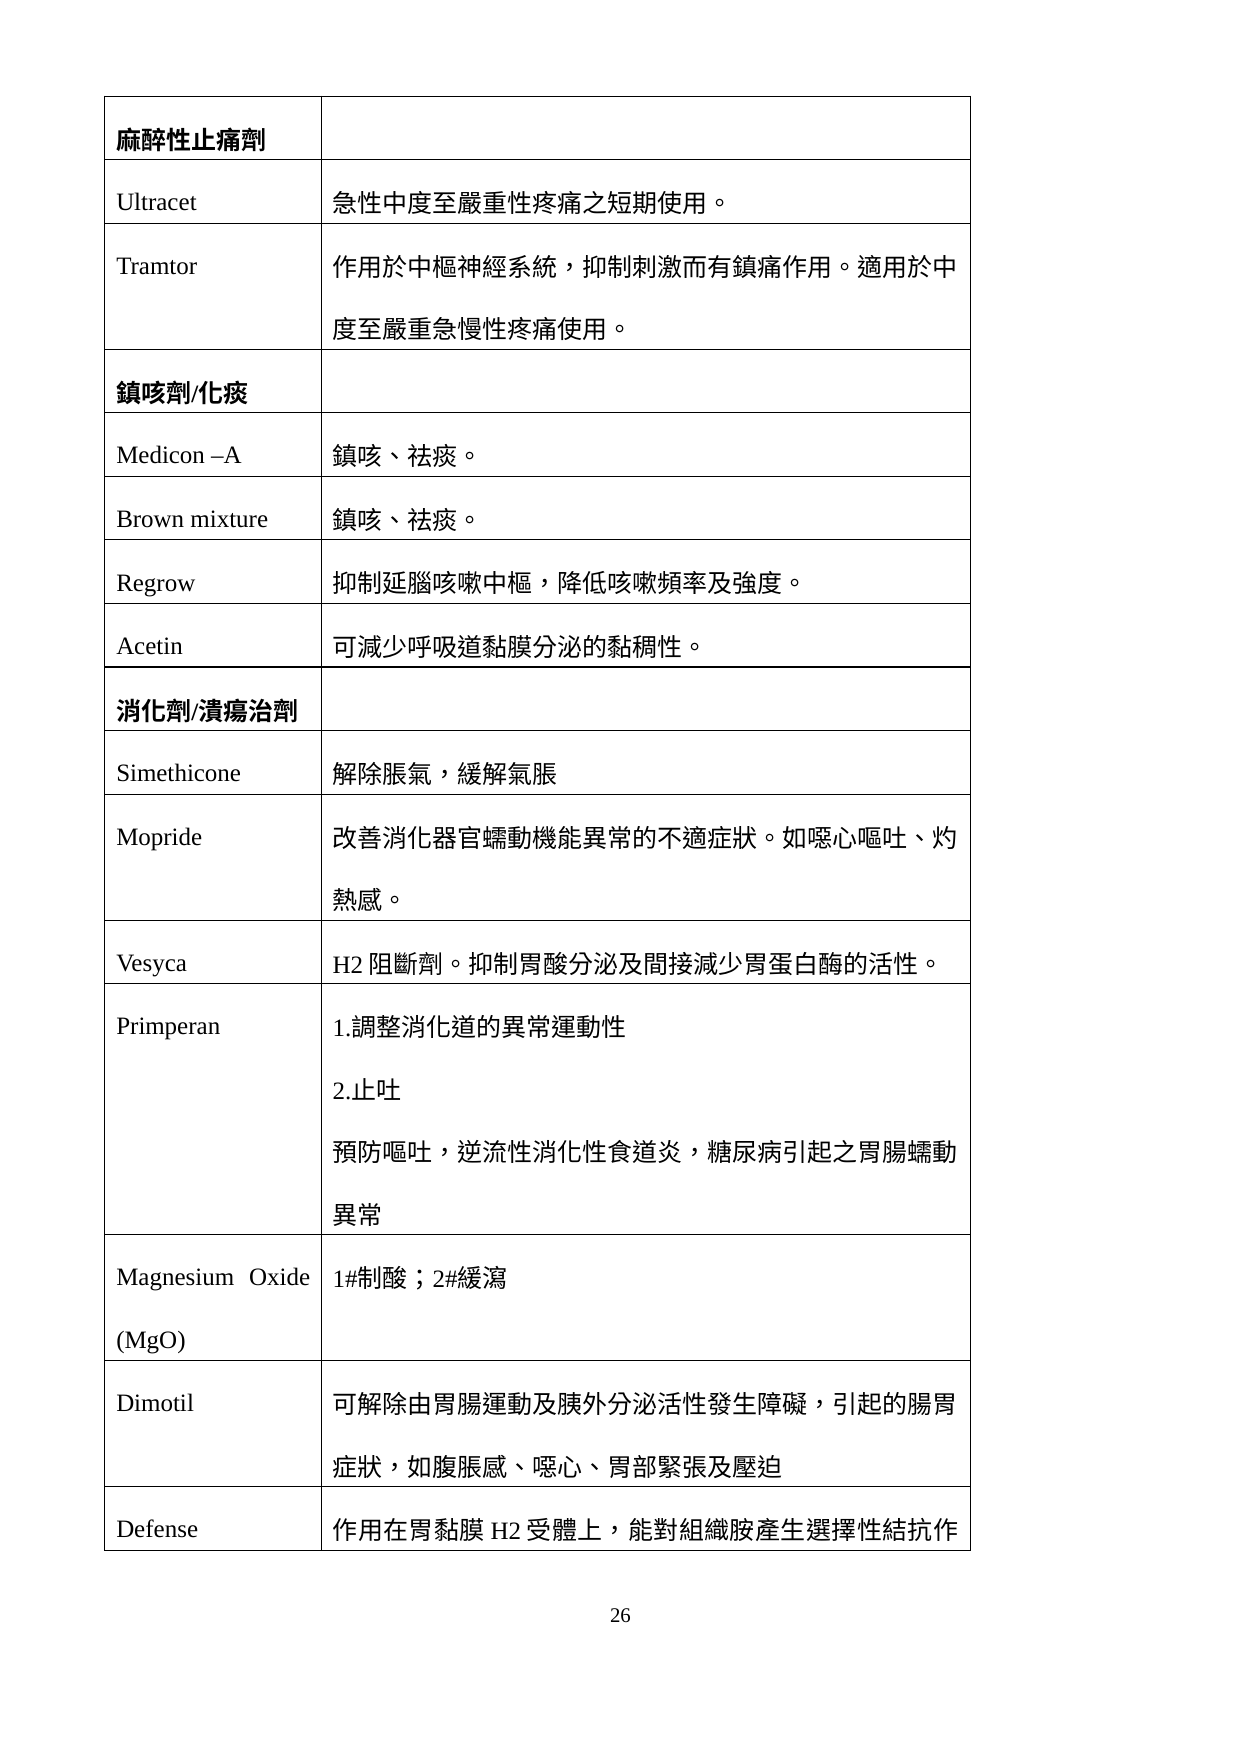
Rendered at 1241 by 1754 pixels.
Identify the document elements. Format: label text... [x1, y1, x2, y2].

table_cell 鎮咳、祛痰。 [322, 413, 970, 476]
table_cell Ultracet [105, 160, 321, 223]
table_cell Brown mixture [105, 477, 321, 539]
table_cell 作用在胃黏膜H2受體上，能對組織胺產生選擇性結抗作 [322, 1487, 970, 1550]
table_cell 作用於中樞神經系統，抑制刺激而有鎮痛作用。適用於中度至嚴重急慢性疼痛使用。 [322, 224, 970, 349]
table_cell 急性中度至嚴重性疼痛之短期使用。 [322, 160, 970, 223]
table_cell 可減少呼吸道黏膜分泌的黏稠性。 [322, 604, 970, 666]
table_cell 鎮咳、祛痰。 [322, 477, 970, 539]
table_cell 抑制延腦咳嗽中樞，降低咳嗽頻率及強度。 [322, 540, 970, 603]
table_cell Dimotil [105, 1361, 321, 1486]
table_cell 1.調整消化道的異常運動性 2.止吐 預防嘔吐，逆流性消化性食道炎，糖尿病引起之胃腸蠕動異常 [322, 984, 970, 1234]
table_cell Simethicone [105, 731, 321, 793]
table_cell Tramtor [105, 224, 321, 349]
table_cell 鎮咳劑/化痰 [105, 350, 321, 412]
table_cell Defense [105, 1487, 321, 1550]
table_cell Mopride [105, 795, 321, 919]
table_cell Regrow [105, 540, 321, 603]
table_cell 1#制酸；2#緩瀉 [322, 1235, 970, 1360]
table_cell 可解除由胃腸運動及胰外分泌活性發生障礙，引起的腸胃症狀，如腹脹感、噁心、胃部緊張及壓迫 [322, 1361, 970, 1486]
table_cell H2阻斷劑。抑制胃酸分泌及間接減少胃蛋白酶的活性。 [322, 921, 970, 983]
table_cell Magnesium Oxide (MgO) [105, 1235, 321, 1360]
table_cell Acetin [105, 604, 321, 666]
table_cell [322, 668, 970, 730]
table_cell [322, 350, 970, 412]
table_cell 改善消化器官蠕動機能異常的不適症狀。如噁心嘔吐、灼熱感。 [322, 795, 970, 919]
table_cell 消化劑/潰瘍治劑 [105, 668, 321, 730]
table_cell [322, 97, 970, 159]
table_cell 解除脹氣，緩解氣脹 [322, 731, 970, 793]
table_cell 麻醉性止痛劑 [105, 97, 321, 159]
table_cell Primperan [105, 984, 321, 1234]
table_cell Medicon –A [105, 413, 321, 476]
table_cell Vesyca [105, 921, 321, 983]
